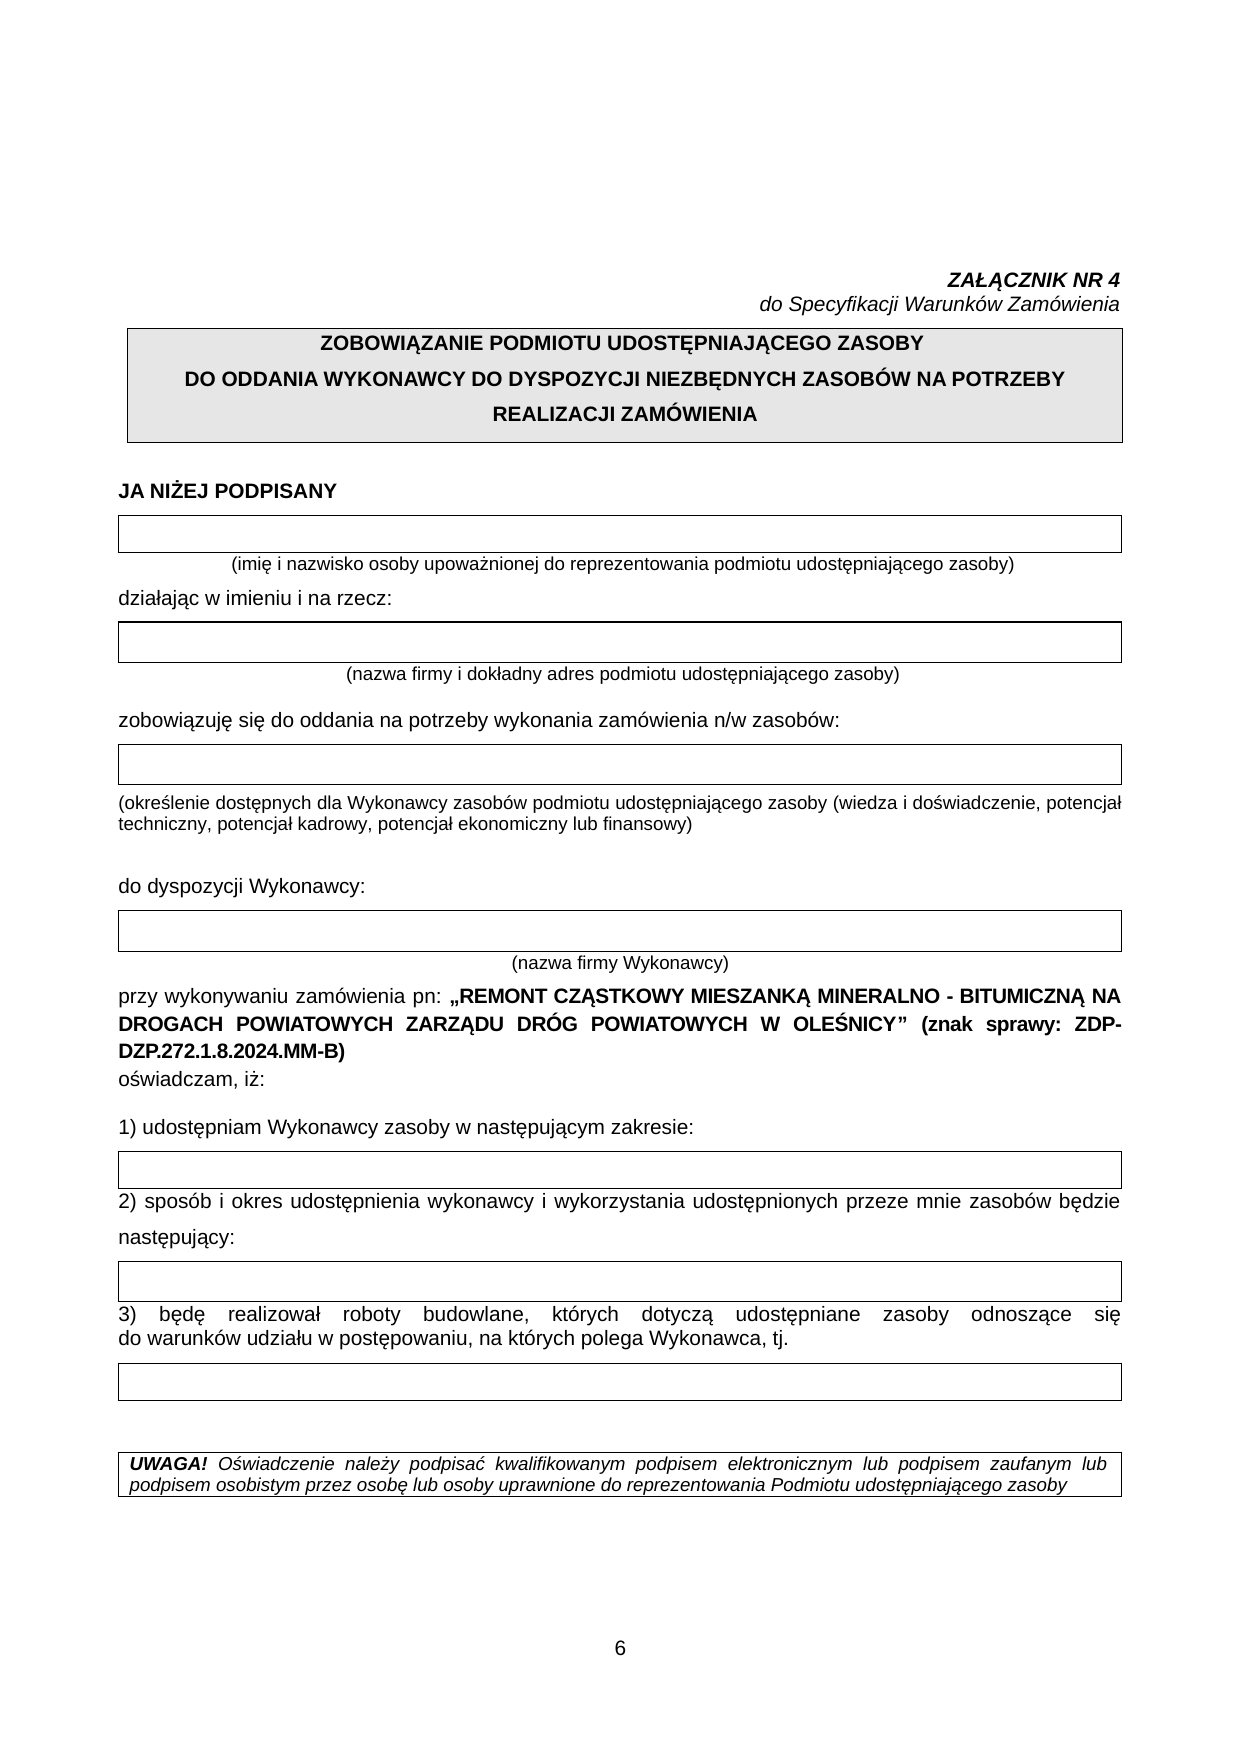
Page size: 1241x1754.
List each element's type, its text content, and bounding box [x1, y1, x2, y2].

table_header UWAGA! Oświadczenie należy podpisać kwalifikowanym podpisem elektronicznym lub podpisem zaufanym lub podpisem osobistym przez osobę lub osoby uprawnione do reprezentowania Podmiotu udostępniającego zasoby [119, 1453, 1121, 1496]
table_header [119, 1364, 1121, 1400]
table_header [119, 623, 1121, 662]
text zobowiązuję się do oddania na potrzeby wykonania zamówienia n/w zasobów: [118, 708, 1122, 732]
table_header [119, 745, 1121, 784]
text (nazwa firmy Wykonawcy) [118, 952, 1122, 973]
table_header [119, 516, 1121, 552]
text do dyspozycji Wykonawcy: [118, 874, 1122, 898]
table_header [119, 1262, 1121, 1301]
text 1) udostępniam Wykonawcy zasoby w następującym zakresie: [118, 1115, 1122, 1139]
table_header [119, 1152, 1121, 1188]
text (imię i nazwisko osoby upoważnionej do reprezentowania podmiotu udostępniającego zasoby) [118, 553, 1122, 575]
table_header ZOBOWIĄZANIE PODMIOTU UDOSTĘPNIAJĄCEGO ZASOBY DO ODDANIA WYKONAWCY DO DYSPOZYCJI NIEZBĘDNYCH ZASOBÓW NA POTRZEBY REALIZACJI ZAMÓWIENIA [128, 329, 1122, 442]
text do Specyfikacji Warunków Zamówienia [118, 292, 1122, 316]
table_header [111, 328, 127, 442]
text przy wykonywaniu zamówienia pn: „REMONT CZĄSTKOWY MIESZANKĄ MINERALNO - BITUMICZNĄ NA DROGACH POWIATOWYCH ZARZĄDU DRÓG POWIATOWYCH W OLEŚNICY” (znak sprawy: ZDP-DZP.272.1.8.2024.MM-B) [118, 984, 1122, 1063]
text JA NIŻEJ PODPISANY [118, 479, 1122, 503]
text (określenie dostępnych dla Wykonawcy zasobów podmiotu udostępniającego zasoby (wiedza i doświadczenie, potencjał techniczny, potencjał kadrowy, potencjał ekonomiczny lub finansowy) [118, 792, 1122, 835]
text ZAŁĄCZNIK NR 4 [118, 268, 1122, 292]
text 2) sposób i okres udostępnienia wykonawcy i wykorzystania udostępnionych przeze mnie zasobów będzie następujący: [118, 1189, 1122, 1249]
table_header [119, 911, 1121, 951]
text 3) będę realizował roboty budowlane, których dotyczą udostępniane zasoby odnoszące się do warunków udziału w postępowaniu, na których polega Wykonawca, tj. [118, 1302, 1122, 1350]
text działając w imieniu i na rzecz: [118, 586, 1122, 609]
text oświadczam, iż: [118, 1066, 1122, 1090]
text (nazwa firmy i dokładny adres podmiotu udostępniającego zasoby) [118, 663, 1122, 684]
